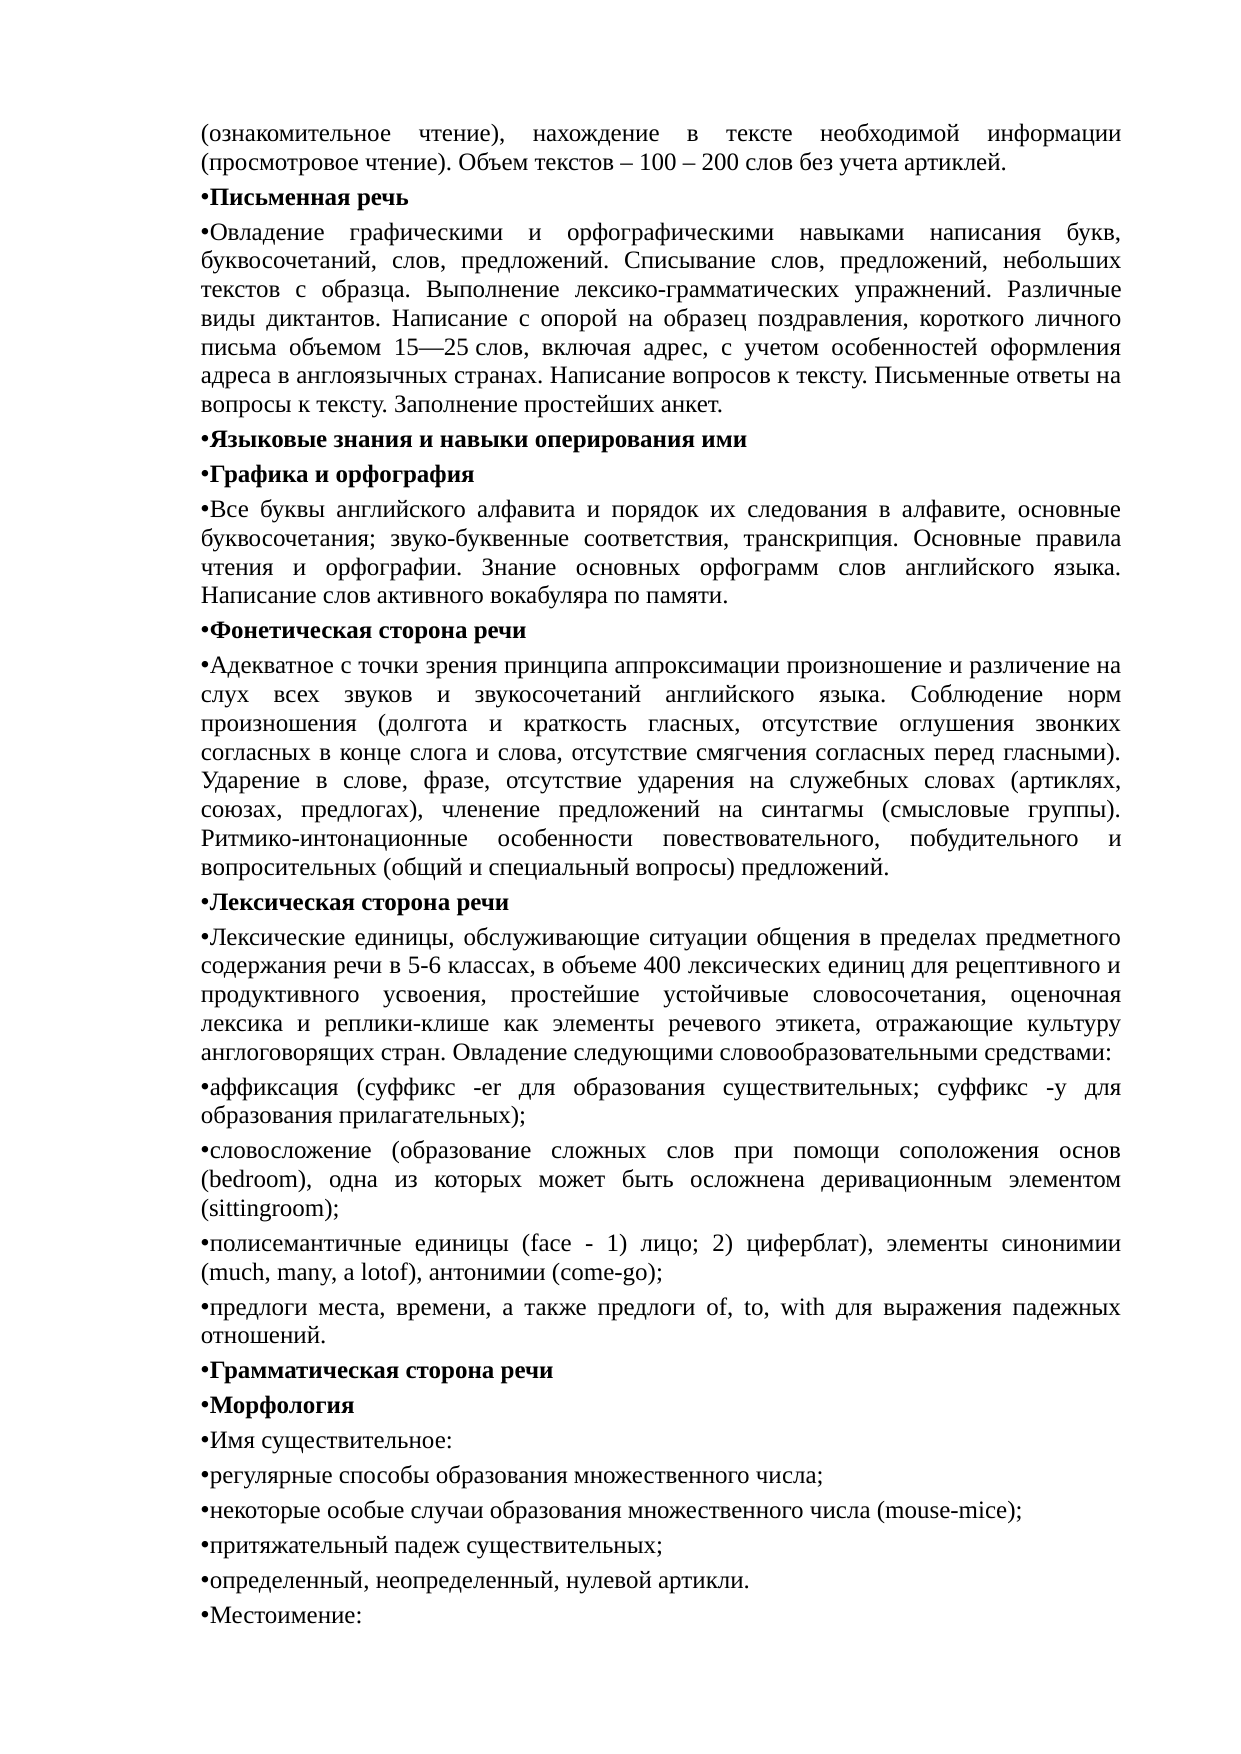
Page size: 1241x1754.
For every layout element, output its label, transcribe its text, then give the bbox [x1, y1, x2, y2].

list регулярные способы образования множественного числа; [201, 1461, 1122, 1489]
list предлоги места, времени, а также предлоги of, to, with для выражения падежных отношений. [201, 1292, 1122, 1349]
list Языковые знания и навыки оперирования ими [201, 424, 1122, 453]
list Графика и орфография [201, 459, 1122, 488]
list притяжательный падеж существительных; [201, 1531, 1122, 1559]
list Письменная речь [201, 182, 1122, 211]
list (ознакомительное чтение), нахождение в тексте необходимой информации (просмотровое чтение). Объем текстов – 100 – 200 слов без учета артиклей. [201, 118, 1122, 176]
list Фонетическая сторона речи [201, 616, 1122, 644]
list словосложение (образование сложных слов при помощи соположения основ (bedroom), одна из которых может быть осложнена деривационным элементом (sittingroom); [201, 1136, 1122, 1222]
list определенный, неопределенный, нулевой артикли. [201, 1566, 1122, 1594]
list аффиксация (суффикс -er для образования существительных; суффикс -y для образования прилагательных); [201, 1072, 1122, 1129]
list Морфология [201, 1391, 1122, 1419]
list Лексические единицы, обслуживающие ситуации общения в пределах предметного содержания речи в 5-6 классах, в объеме 400 лексических единиц для рецептивного и продуктивного усвоения, простейшие устойчивые словосочетания, оценочная лексика и реплики-клише как элементы речевого этикета, отражающие культуру англоговорящих стран. Овладение следующими словообразовательными средствами: [201, 922, 1122, 1066]
list Местоимение: [201, 1601, 1122, 1629]
list Лексическая сторона речи [201, 887, 1122, 916]
list Грамматическая сторона речи [201, 1356, 1122, 1384]
list Адекватное с точки зрения принципа аппроксимации произношение и различение на слух всех звуков и звукосочетаний английского языка. Соблюдение норм произношения (долгота и краткость гласных, отсутствие оглушения звонких согласных в конце слога и слова, отсутствие смягчения согласных перед гласными). Ударение в слове, фразе, отсутствие ударения на служебных словах (артиклях, союзах, предлогах), членение предложений на синтагмы (смысловые группы). Ритмико-интонационные особенности повествовательного, побудительного и вопросительных (общий и специальный вопросы) предложений. [201, 651, 1122, 881]
list Овладение графическими и орфографическими навыками написания букв, буквосочетаний, слов, предложений. Списывание слов, предложений, небольших текстов с образца. Выполнение лексико-грамматических упражнений. Различные виды диктантов. Написание с опорой на образец поздравления, короткого личного письма объемом 15—25 слов, включая адрес, с учетом особенностей оформления адреса в англоязычных странах. Написание вопросов к тексту. Письменные ответы на вопросы к тексту. Заполнение простейших анкет. [201, 217, 1122, 418]
list некоторые особые случаи образования множественного числа (mouse-mice); [201, 1496, 1122, 1524]
list полисемантичные единицы (face - 1) лицо; 2) циферблат), элементы синонимии (much, many, a lotof), антонимии (come-go); [201, 1228, 1122, 1286]
list Все буквы английского алфавита и порядок их следования в алфавите, основные буквосочетания; звуко-буквенные соответствия, транскрипция. Основные правила чтения и орфографии. Знание основных орфограмм слов английского языка. Написание слов активного вокабуляра по памяти. [201, 494, 1122, 609]
list Имя существительное: [201, 1426, 1122, 1454]
